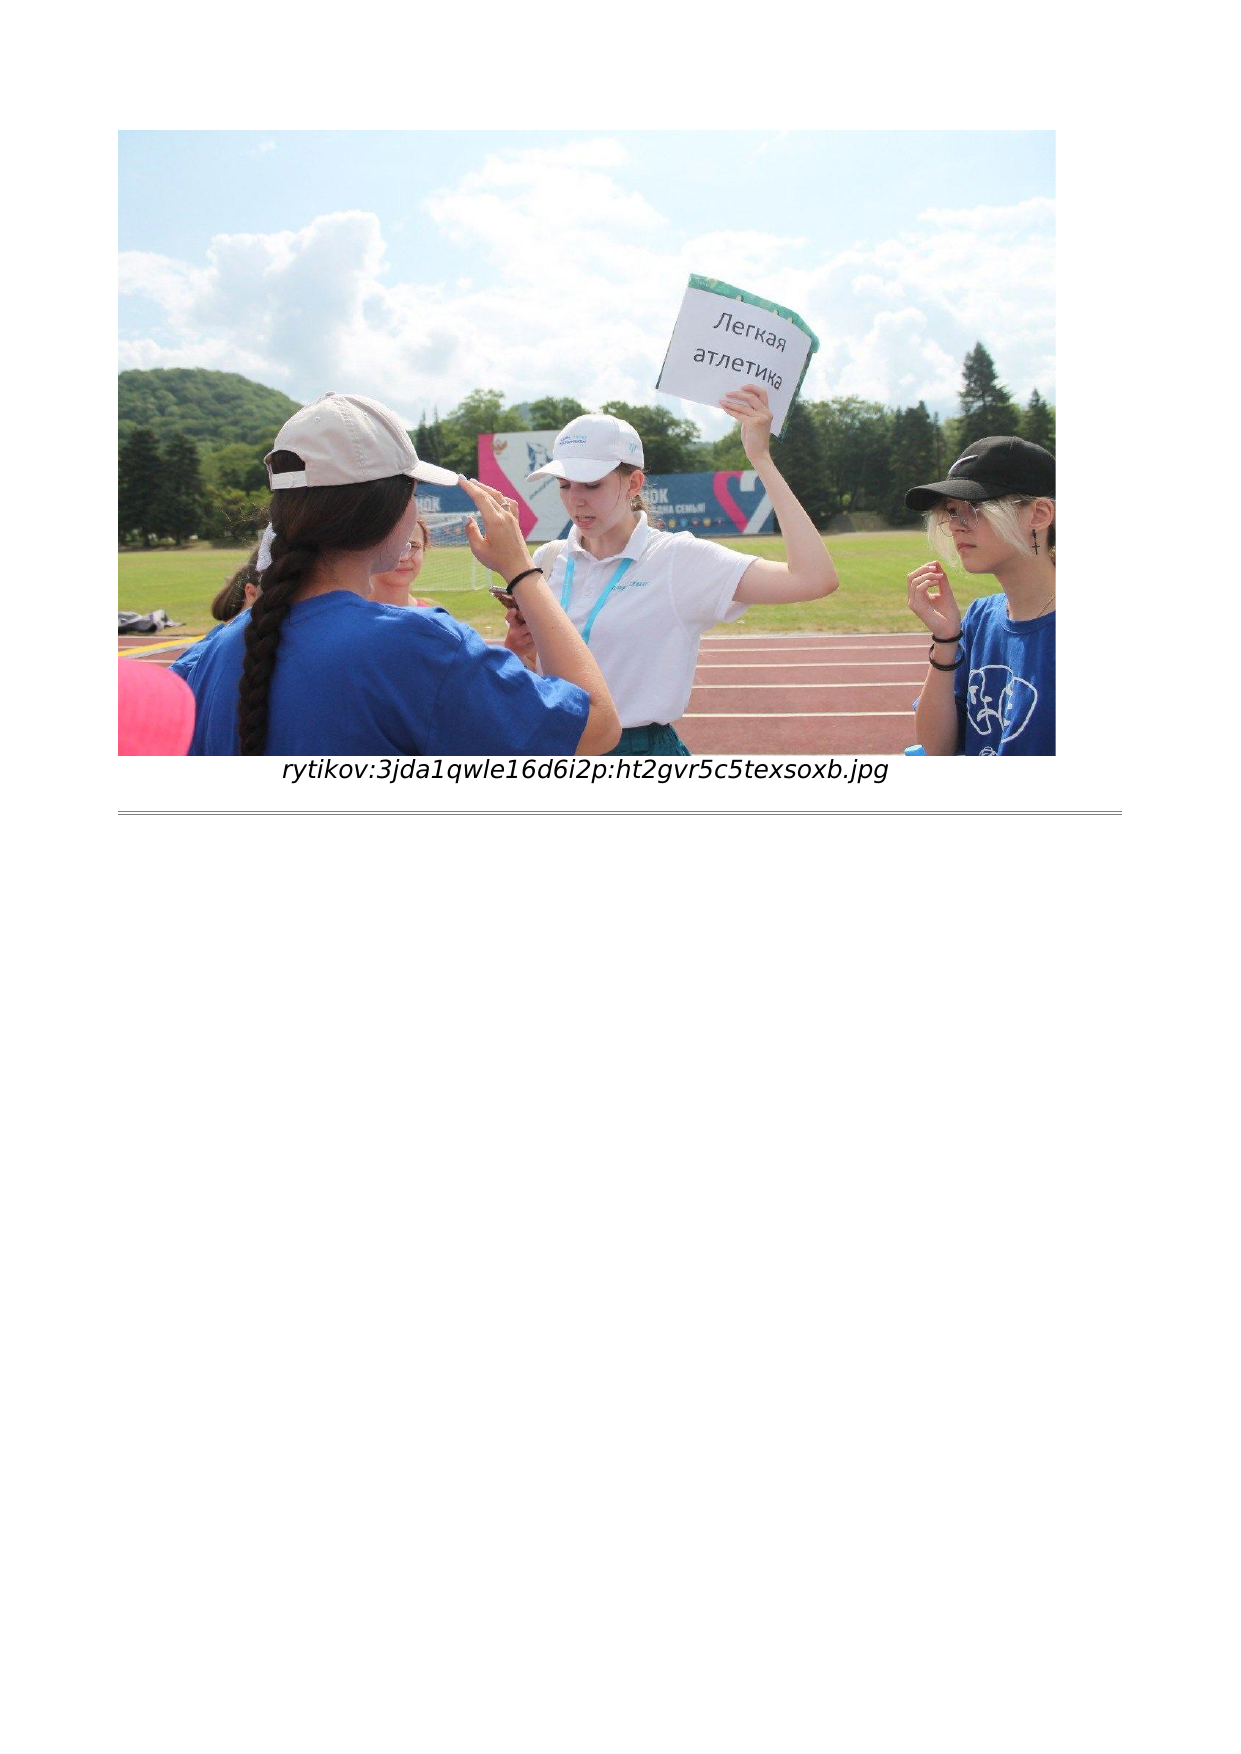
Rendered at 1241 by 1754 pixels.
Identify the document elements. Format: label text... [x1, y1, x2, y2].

text rytikov:3jda1qwle16d6i2p:ht2gvr5c5texsoxb.jpg [118, 756, 1056, 784]
picture [118, 130, 1056, 756]
